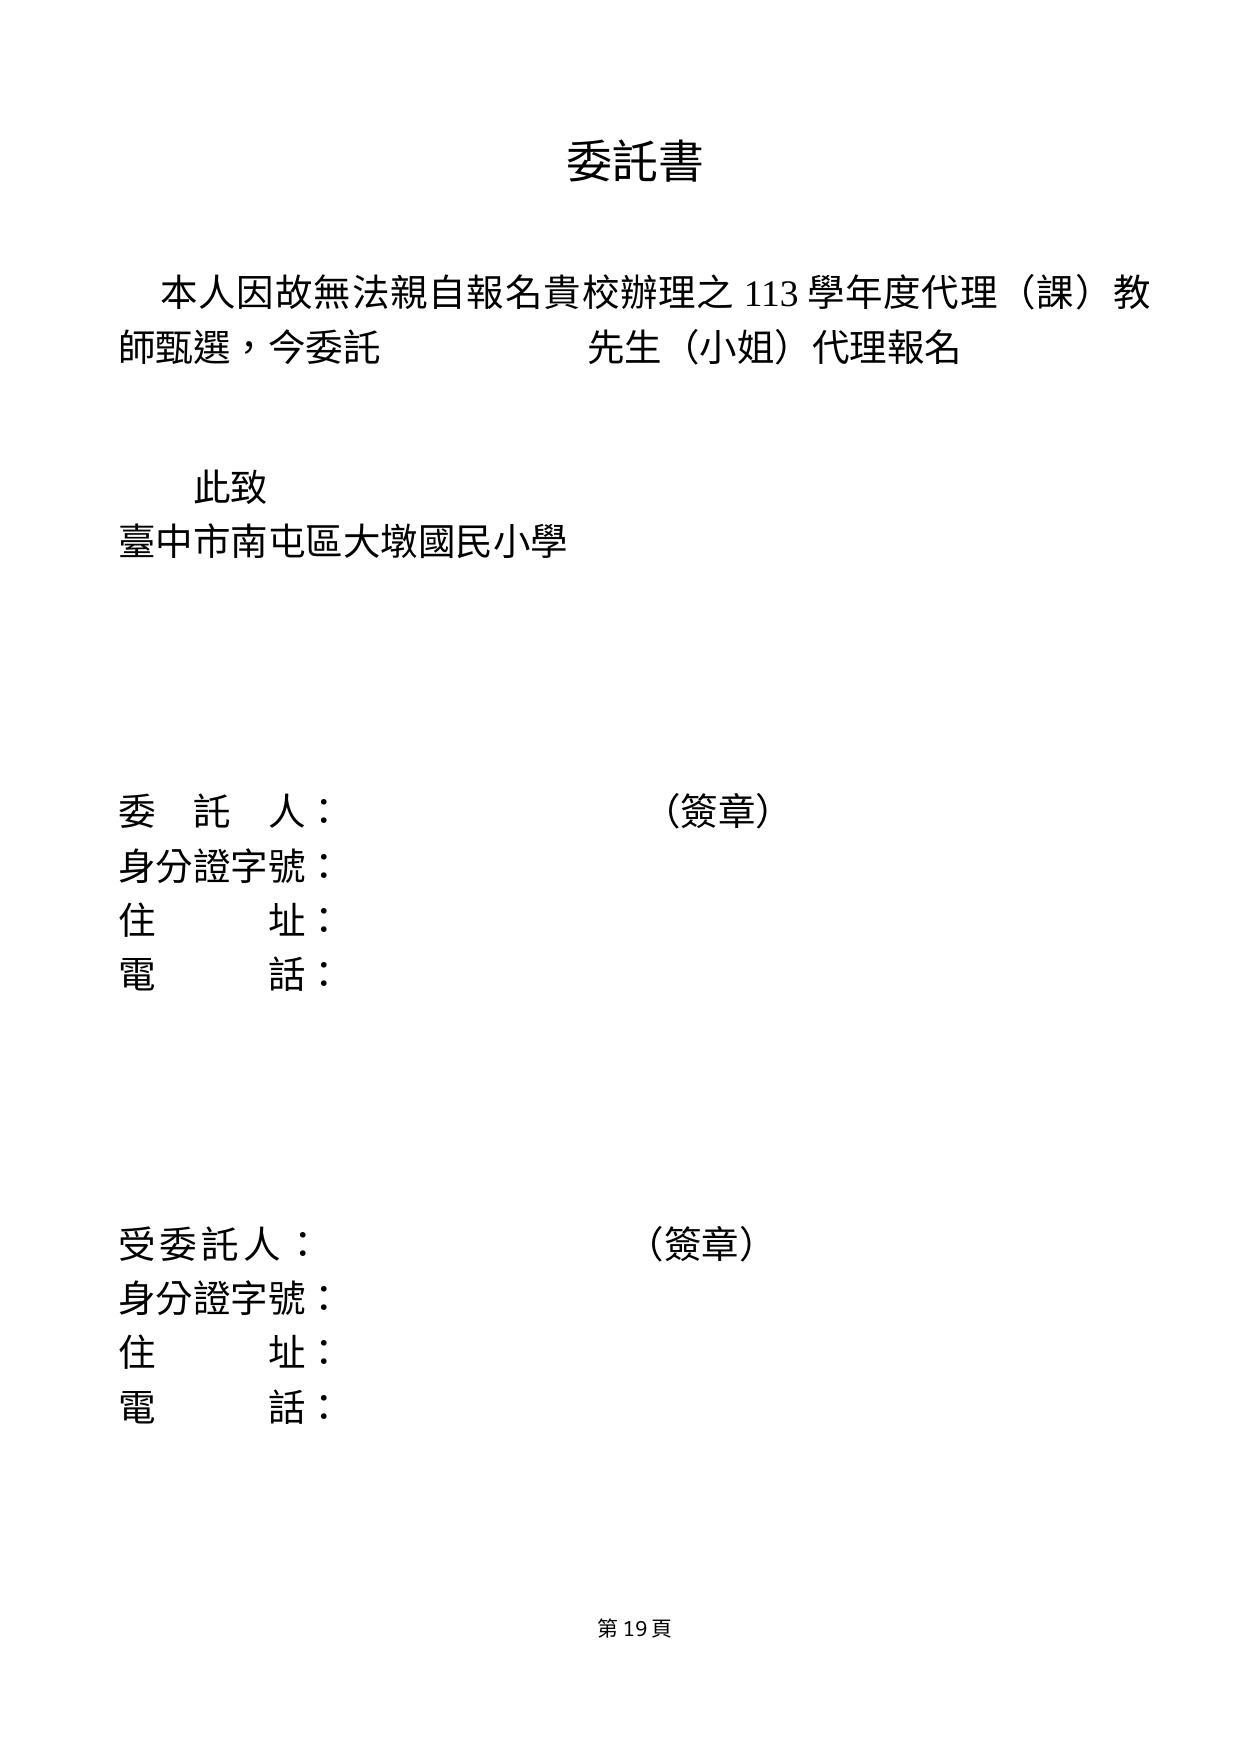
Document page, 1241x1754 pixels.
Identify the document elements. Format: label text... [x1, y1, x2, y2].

text 住 址： [118, 1323, 1152, 1378]
text 身分證字號： [118, 1269, 1152, 1323]
text 委託書 [118, 85, 1152, 210]
text 電 話： [118, 1378, 1152, 1432]
text 電 話： [118, 945, 1152, 999]
text 委 託 人： （簽章） [118, 782, 1152, 836]
text 住 址： [118, 891, 1152, 945]
text 此致 [118, 458, 1152, 512]
text 身分證字號： [118, 836, 1152, 891]
text 受委託人： （簽章） [118, 1215, 1152, 1269]
text 本人因故無法親自報名貴校辦理之113學年度代理（課）教師甄選，今委託 先生（小姐）代理報名 [118, 263, 1152, 372]
text 臺中市南屯區大墩國民小學 [118, 512, 1152, 566]
